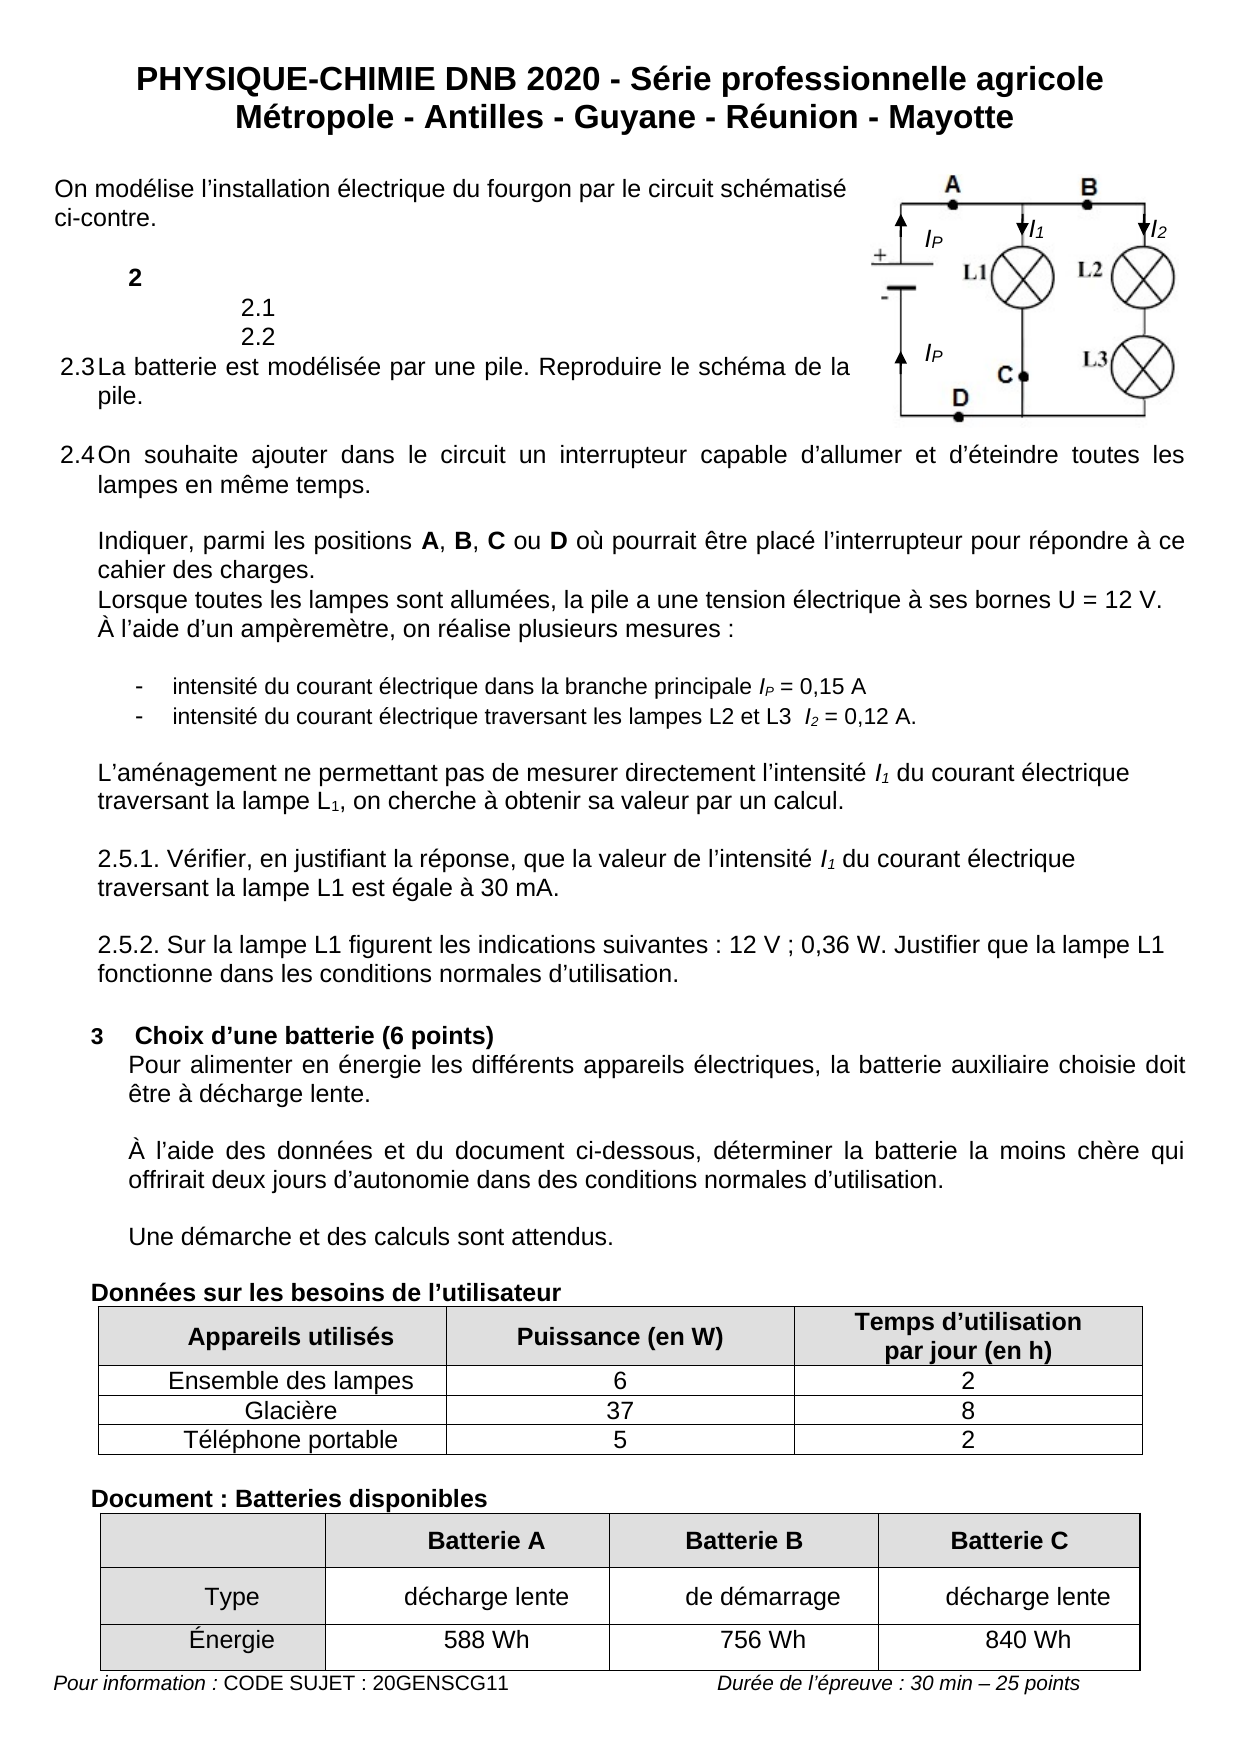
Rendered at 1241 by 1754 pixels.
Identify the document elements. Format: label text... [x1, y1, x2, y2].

text On modélise l’installation électrique du fourgon par le circuit schématisé ci-contre. [54, 174, 870, 232]
table_header Appareils utilisés [99, 1307, 446, 1365]
table_cell 756 Wh [610, 1625, 878, 1670]
picture [870, 174, 1179, 428]
table_header Batterie B [610, 1514, 878, 1567]
list On souhaite ajouter dans le circuit un interrupteur capable d’allumer et d’éteindre toutes les lampes en même temps. [60, 440, 1187, 499]
list intensité du courant électrique traversant les lampes L2 et L3 I2 = 0,12 A. [135, 701, 1187, 730]
table_cell 588 Wh [326, 1625, 609, 1670]
table_cell 2 [795, 1425, 1142, 1454]
list Pour alimenter en énergie les différents appareils électriques, la batterie auxiliaire choisie doit être à décharge lente. [128, 1050, 1187, 1107]
text Lorsque toutes les lampes sont allumées, la pile a une tension électrique à ses bornes U = 12 V. [97, 585, 1187, 614]
text 2.5.2. Sur la lampe L1 figurent les indications suivantes : 12 V ; 0,36 W. Justifier que la lampe L1 fonctionne dans les conditions normales d’utilisation. [97, 930, 1187, 988]
text L’aménagement ne permettant pas de mesurer directement l’intensité I1 du courant électrique traversant la lampe L1, on cherche à obtenir sa valeur par un calcul. [97, 758, 1187, 815]
text À l’aide d’un ampèremètre, on réalise plusieurs mesures : [97, 614, 1187, 643]
list Document : Batteries disponibles [91, 1484, 1187, 1513]
table_cell 6 [447, 1366, 794, 1394]
list La batterie est modélisée par une pile. Reproduire le schéma de la pile. [60, 352, 870, 410]
table_cell décharge lente [879, 1568, 1139, 1624]
table_header [101, 1514, 325, 1567]
table_header Temps d’utilisation par jour (en h) [795, 1307, 1142, 1365]
table_header Batterie A [326, 1514, 609, 1567]
table_cell 5 [447, 1425, 794, 1454]
table_cell de démarrage [610, 1568, 878, 1624]
table_cell Ensemble des lampes [99, 1366, 446, 1394]
list Données sur les besoins de l’utilisateur [91, 1277, 1187, 1306]
table_cell 8 [795, 1396, 1142, 1424]
table_cell Glacière [99, 1396, 446, 1424]
table_cell Énergie [101, 1625, 325, 1670]
list À l’aide des données et du document ci-dessous, déterminer la batterie la moins chère qui offrirait deux jours d’autonomie dans des conditions normales d’utilisation. [128, 1136, 1187, 1194]
table_header Batterie C [879, 1514, 1139, 1567]
text 2.5.1. Vérifier, en justifiant la réponse, que la valeur de l’intensité I1 du courant électrique traversant la lampe L1 est égale à 30 mA. [97, 844, 1187, 901]
list Choix d’une batterie (6 points) [91, 1021, 1187, 1050]
table_header Puissance (en W) [447, 1307, 794, 1365]
table_cell décharge lente [326, 1568, 609, 1624]
text Indiquer, parmi les positions A, B, C ou D où pourrait être placé l’interrupteur pour répondre à ce cahier des charges. [97, 526, 1187, 584]
table_cell 2 [795, 1366, 1142, 1394]
list intensité du courant électrique dans la branche principale IP = 0,15 A [135, 671, 1187, 700]
list Une démarche et des calculs sont attendus. [128, 1222, 1187, 1251]
table_cell Type [101, 1568, 325, 1624]
table_cell 840 Wh [879, 1625, 1139, 1670]
table_cell 37 [447, 1396, 794, 1424]
table_cell Téléphone portable [99, 1425, 446, 1454]
